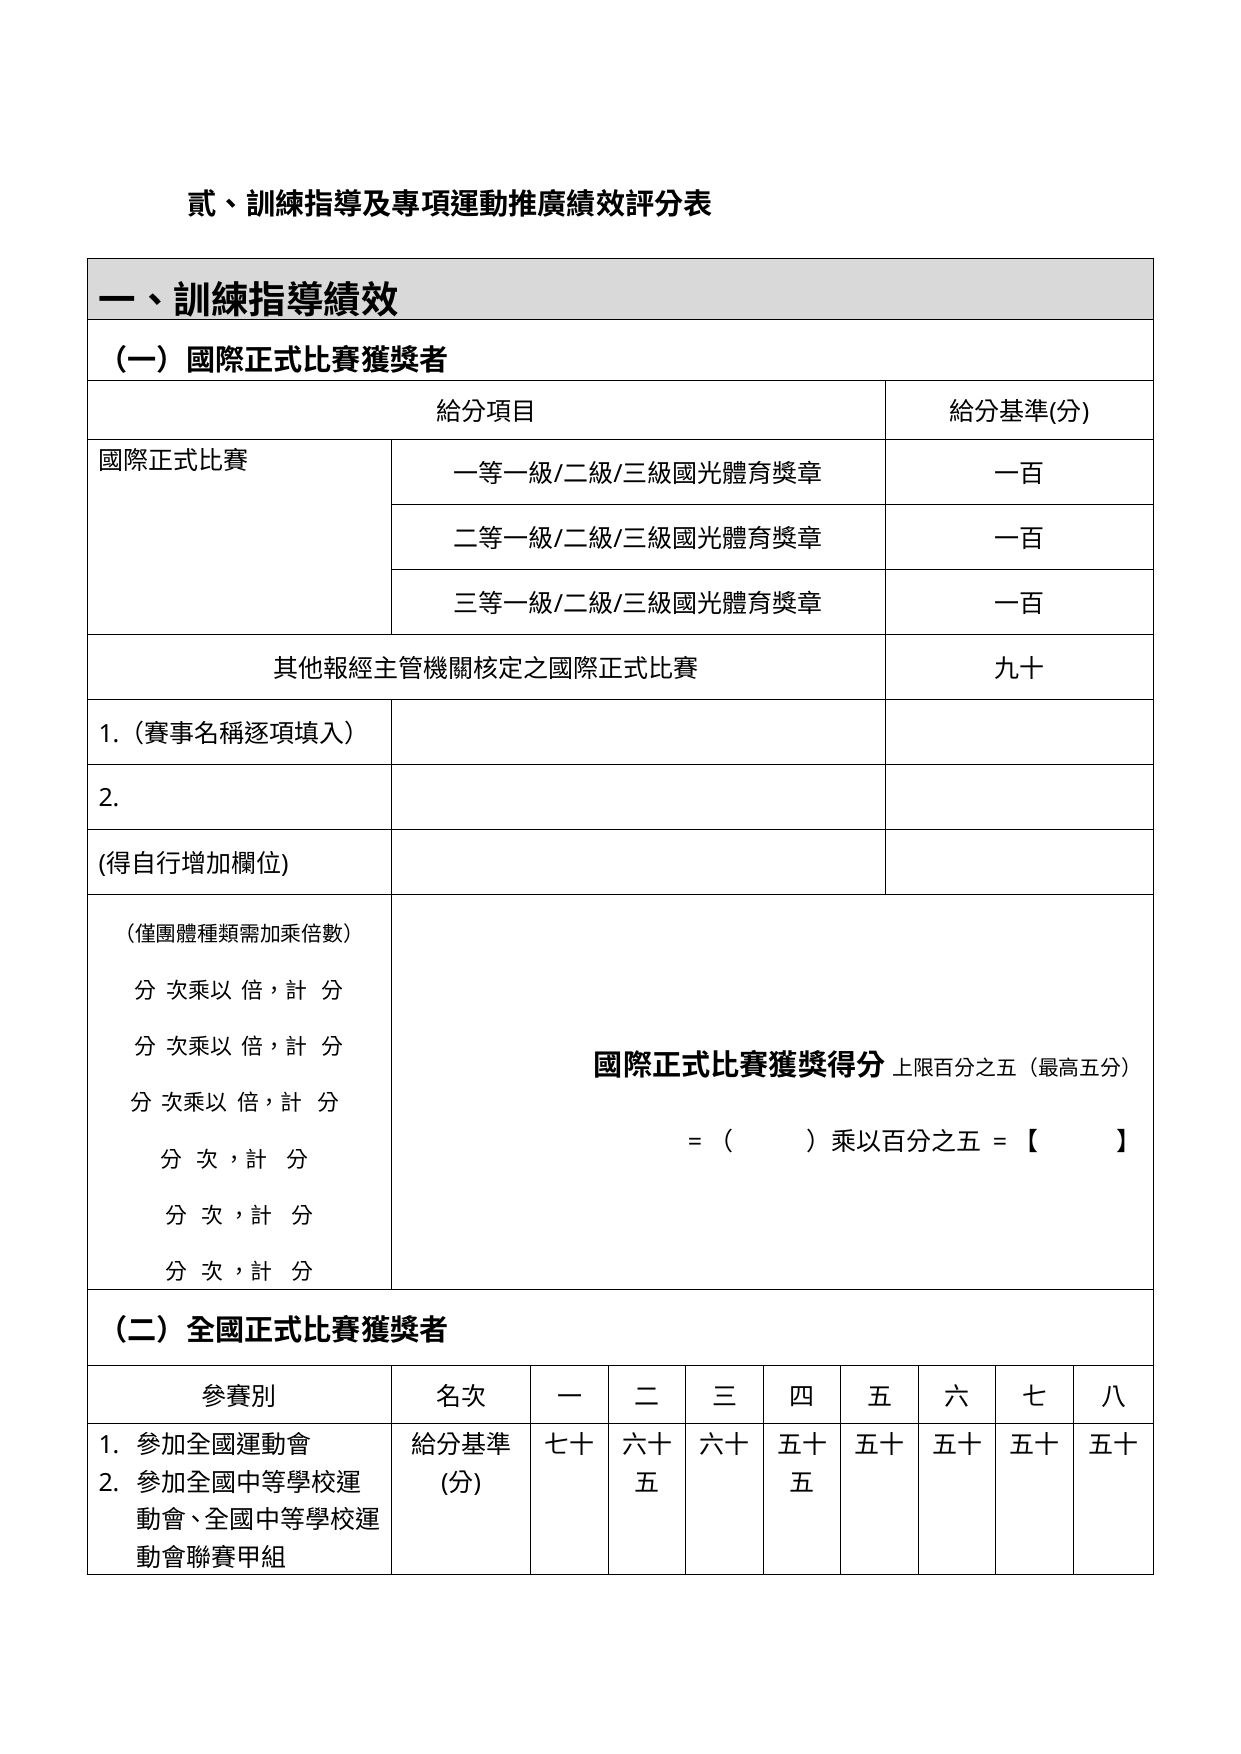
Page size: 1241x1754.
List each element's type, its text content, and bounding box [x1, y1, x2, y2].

table_cell 二等一級/二級/三級國光體育獎章 [392, 505, 885, 569]
table_cell （二）全國正式比賽獲獎者 [88, 1290, 1153, 1365]
table_cell 1.（賽事名稱逐項填入） [88, 700, 391, 764]
table_cell 六 [919, 1366, 995, 1423]
table_cell 五十 [1074, 1424, 1153, 1574]
table_cell 五十 [919, 1424, 995, 1574]
table_cell 一百 [886, 440, 1153, 504]
table_cell 給分基準(分) [392, 1424, 530, 1574]
table_cell 名次 [392, 1366, 530, 1423]
table_cell (得自行增加欄位) [88, 830, 391, 894]
table_cell 2. [88, 765, 391, 829]
table_cell 三 [686, 1366, 763, 1423]
table_cell 一等一級/二級/三級國光體育獎章 [392, 440, 885, 504]
text 貳、訓練指導及專項運動推廣績效評分表 [187, 164, 1053, 239]
table_cell 五 [841, 1366, 918, 1423]
table_cell [886, 700, 1153, 764]
table_cell 三等一級/二級/三級國光體育獎章 [392, 570, 885, 634]
table_cell 九十 [886, 635, 1153, 699]
table_cell （僅團體種類需加乘倍數） 分 次乘以 倍，計 分 分 次乘以 倍，計 分 分 次乘以 倍，計 分 分 次 ，計 分 分 次 ，計 分 分 次 ，計 分 [88, 895, 391, 1289]
table_cell 一百 [886, 570, 1153, 634]
table_cell [392, 830, 885, 894]
table_cell 四 [764, 1366, 840, 1423]
table_cell 七 [996, 1366, 1073, 1423]
table_cell 六十 [686, 1424, 763, 1574]
table_cell [392, 765, 885, 829]
table_cell [392, 700, 885, 764]
table_cell 五十 [841, 1424, 918, 1574]
table_cell [886, 830, 1153, 894]
table_cell 參加全國運動會 參加全國中等學校運動會、全國中等學校運動會聯賽甲組 參加全國各單項協會主辦並經教育部核定符合甄試之錦標賽最優級組 [88, 1424, 391, 1574]
table_cell （一）國際正式比賽獲獎者 [88, 320, 1153, 380]
table_cell 二 [609, 1366, 685, 1423]
table_cell [886, 765, 1153, 829]
table_cell 國際正式比賽 [88, 440, 391, 634]
table_cell 給分項目 [88, 381, 885, 439]
table_cell 八 [1074, 1366, 1153, 1423]
table_cell 其他報經主管機關核定之國際正式比賽 [88, 635, 885, 699]
table_cell 五十五 [764, 1424, 840, 1574]
table_cell 參賽別 [88, 1366, 391, 1423]
table_cell 七十 [531, 1424, 608, 1574]
table_cell 五十 [996, 1424, 1073, 1574]
table_cell 國際正式比賽獲獎得分 上限百分之五（最高五分） = （ ）乘以百分之五 = 【 】 [392, 895, 1153, 1289]
table_header 一、訓練指導績效 [88, 259, 1153, 319]
table_cell 一 [531, 1366, 608, 1423]
table_cell 六十五 [609, 1424, 685, 1574]
table_cell 一百 [886, 505, 1153, 569]
table_cell 給分基準(分) [886, 381, 1153, 439]
